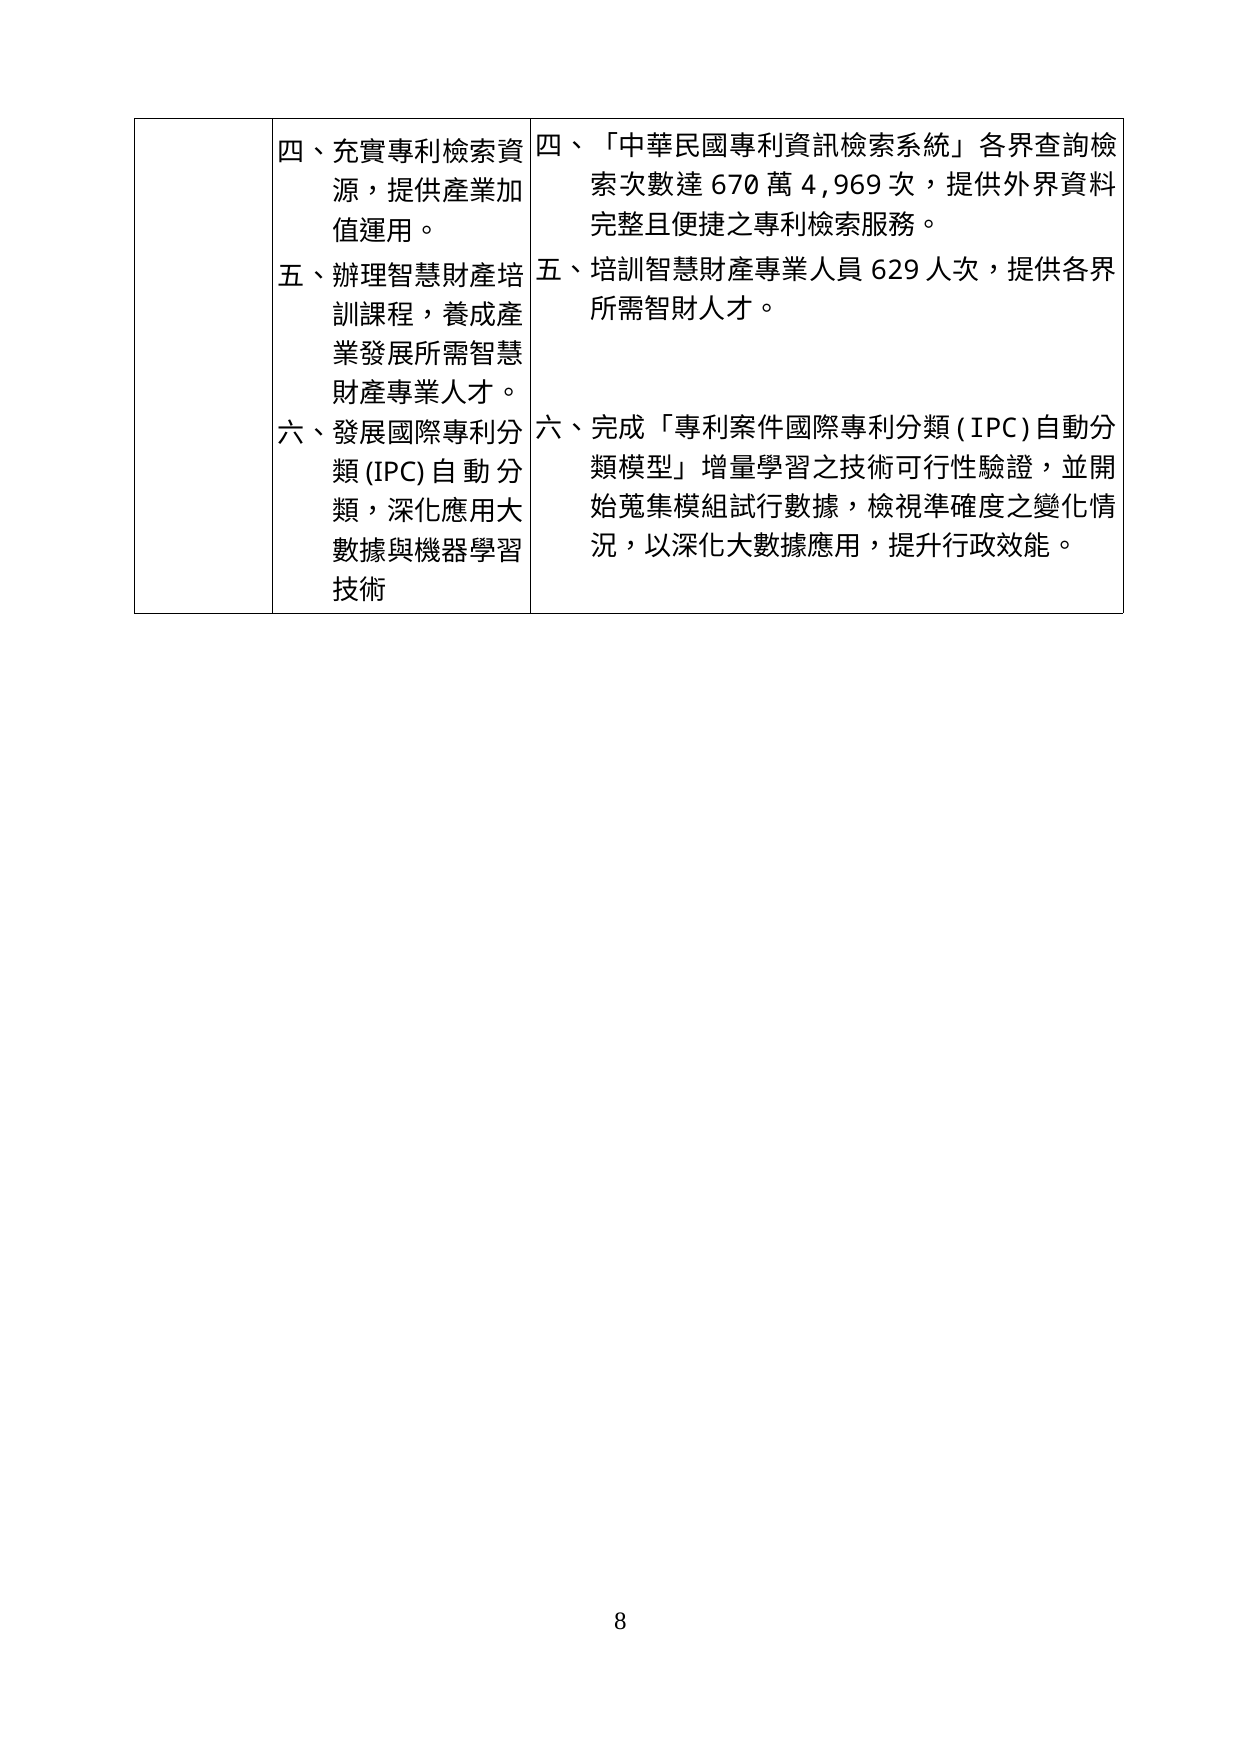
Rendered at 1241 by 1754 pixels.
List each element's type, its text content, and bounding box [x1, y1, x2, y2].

table_cell 四、充實專利檢索資源，提供產業加值運用。 五、辦理智慧財產培訓課程，養成產業發展所需智慧財產專業人才。 六、發展國際專利分類(IPC)自動分類，深化應用大數據與機器學習技術 [273, 119, 530, 613]
table_cell [135, 119, 272, 613]
table_cell 四、「中華民國專利資訊檢索系統」各界查詢檢索次數達670萬4,969次，提供外界資料完整且便捷之專利檢索服務。 五、培訓智慧財產專業人員629人次，提供各界所需智財人才。 六、完成「專利案件國際專利分類(IPC)自動分類模型」增量學習之技術可行性驗證，並開始蒐集模組試行數據，檢視準確度之變化情況，以深化大數據應用，提升行政效能。 [531, 119, 1123, 613]
